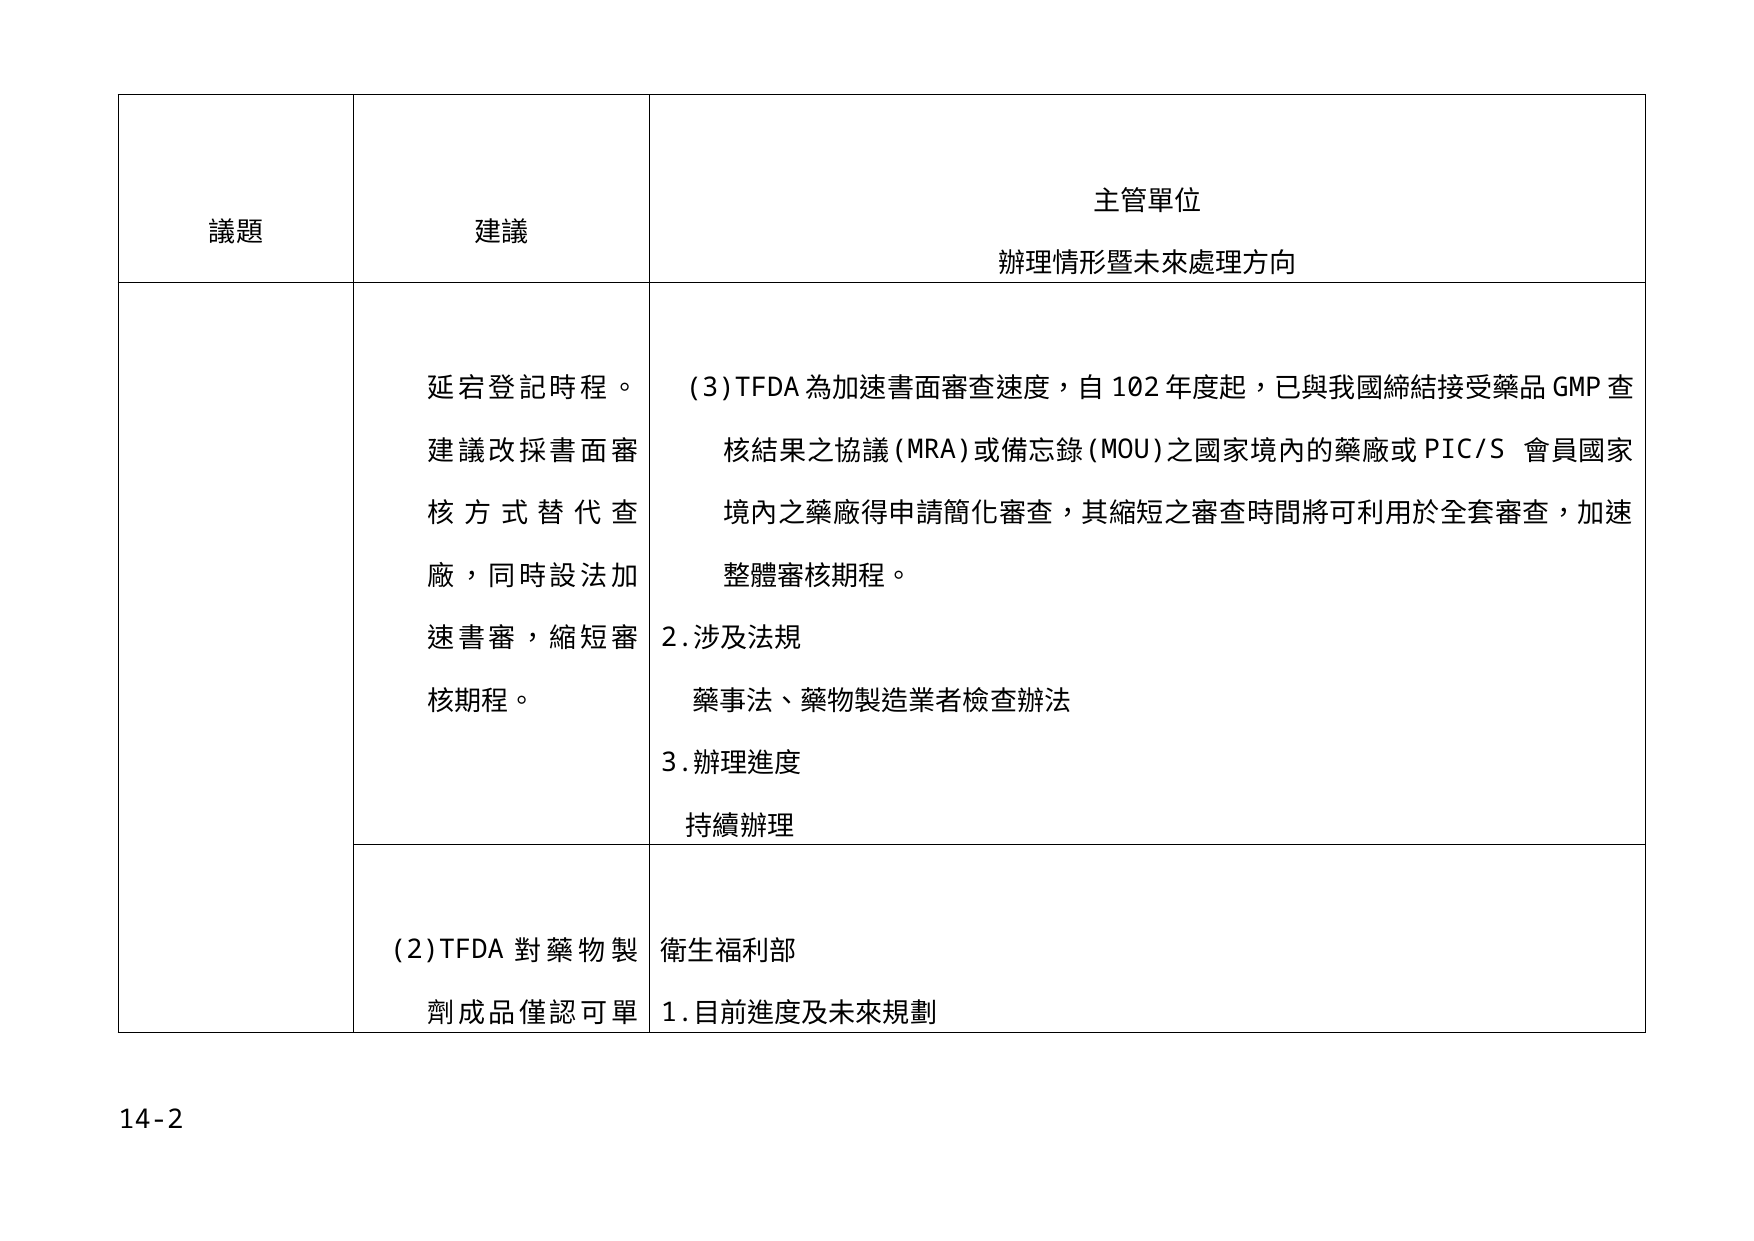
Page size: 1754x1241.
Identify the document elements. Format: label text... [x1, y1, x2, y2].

table_cell (3)TFDA為加速書面審查速度，自102年度起，已與我國締結接受藥品GMP查核結果之協議(MRA)或備忘錄(MOU)之國家境內的藥廠或PIC/S 會員國家境內之藥廠得申請簡化審查，其縮短之審查時間將可利用於全套審查，加速整體審核期程。 2.涉及法規 藥事法、藥物製造業者檢查辦法 3.辦理進度 持續辦理 [650, 283, 1645, 844]
table_header 主管單位 辦理情形暨未來處理方向 [650, 95, 1645, 282]
table_cell 衛生福利部 1.目前進度及未來規劃 [650, 845, 1645, 1032]
table_header 議題 [119, 95, 353, 282]
table_header 建議 [354, 95, 649, 282]
table_cell (2)TFDA對藥物製劑成品僅認可單 [354, 845, 649, 1032]
table_cell [119, 283, 353, 1032]
table_cell 延宕登記時程。建議改採書面審核方式替代查廠，同時設法加速書審，縮短審核期程。 [354, 283, 649, 844]
